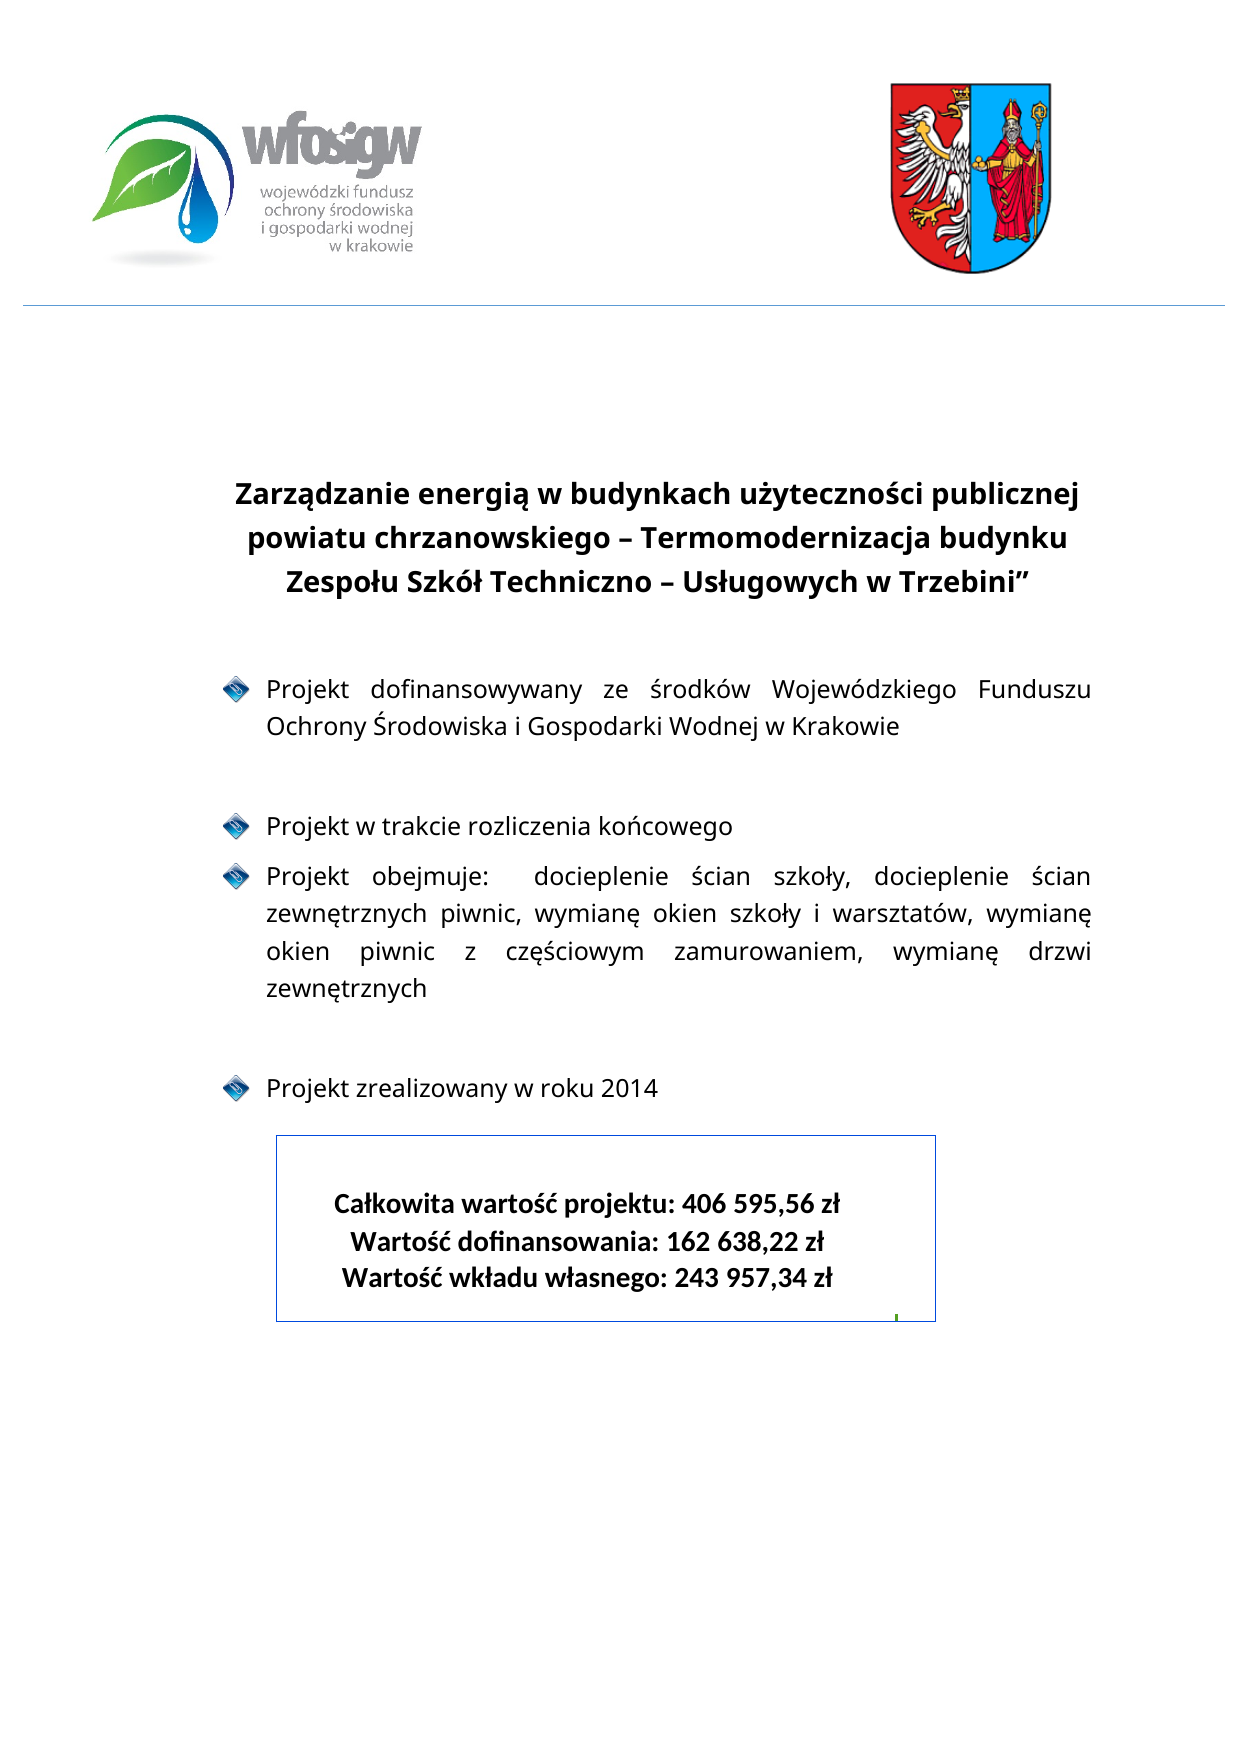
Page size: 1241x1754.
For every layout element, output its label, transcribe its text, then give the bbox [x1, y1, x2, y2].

text Całkowita wartość projektu: 406 595,56 zł [277, 1185, 898, 1221]
list Projekt zrealizowany w roku 2014 [221, 1071, 1093, 1105]
list Zarządzanie energią w budynkach użyteczności publicznej powiatu chrzanowskiego – Termomodernizacja budynku Zespołu Szkół Techniczno – Usługowych w Trzebini” [223, 473, 1093, 601]
text Wartość wkładu własnego: 243 957,34 zł [277, 1259, 898, 1294]
text Wartość dofinansowania: 162 638,22 zł [277, 1223, 898, 1259]
list Projekt dofinansowywany ze środków Wojewódzkiego Funduszu Ochrony Środowiska i Gospodarki Wodnej w Krakowie [221, 672, 1093, 743]
list Projekt obejmuje: docieplenie ścian szkoły, docieplenie ścian zewnętrznych piwnic, wymianę okien szkoły i warsztatów, wymianę okien piwnic z częściowym zamurowaniem, wymianę drzwi zewnętrznych [221, 859, 1093, 1005]
list Projekt w trakcie rozliczenia końcowego [221, 809, 1093, 843]
